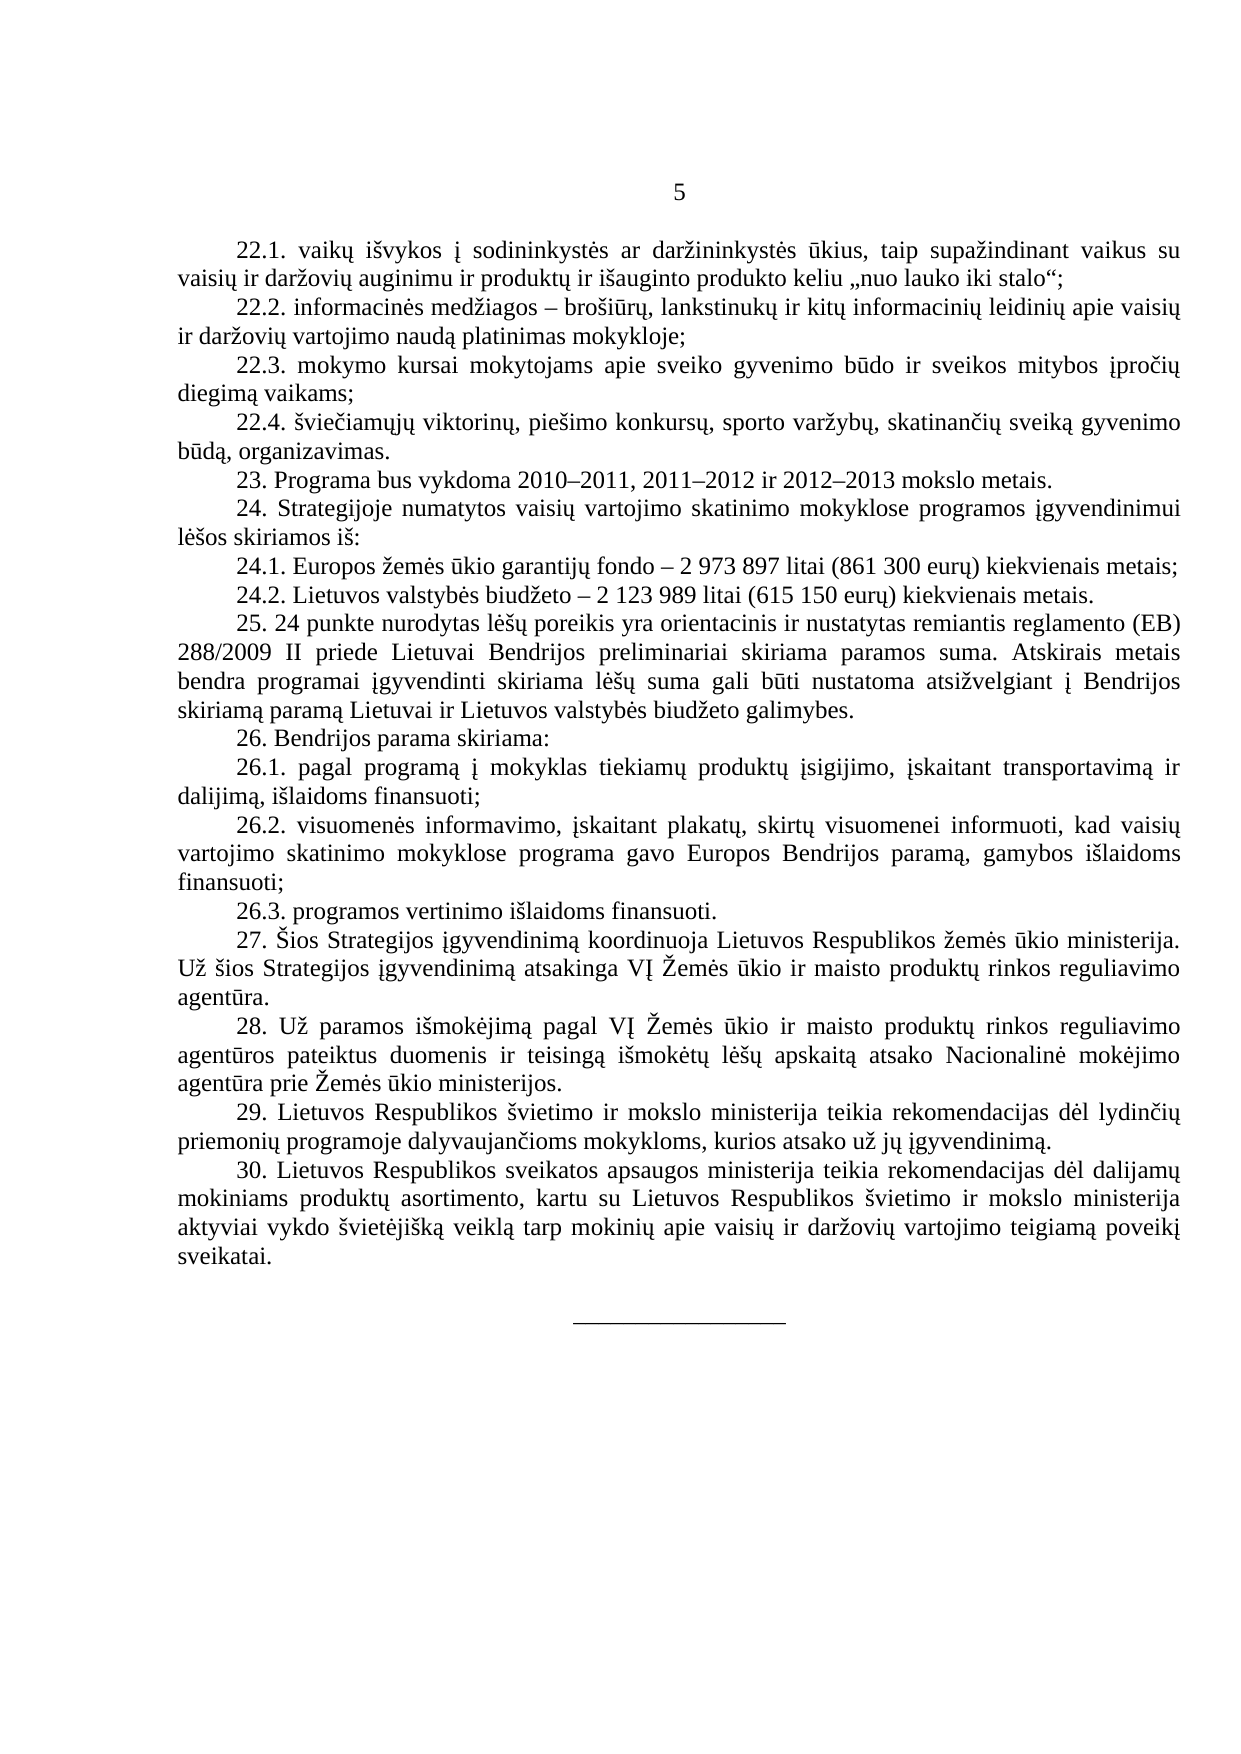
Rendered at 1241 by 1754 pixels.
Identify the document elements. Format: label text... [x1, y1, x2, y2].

text 30. Lietuvos Respublikos sveikatos apsaugos ministerija teikia rekomendacijas dėl dalijamų mokiniams produktų asortimento, kartu su Lietuvos Respublikos švietimo ir mokslo ministerija aktyviai vykdo švietėjišką veiklą tarp mokinių apie vaisių ir daržovių vartojimo teigiamą poveikį sveikatai. [177, 1155, 1181, 1270]
text 24.2. Lietuvos valstybės biudžeto – 2 123 989 litai (615 150 eurų) kiekvienais metais. [177, 580, 1181, 608]
text 29. Lietuvos Respublikos švietimo ir mokslo ministerija teikia rekomendacijas dėl lydinčių priemonių programoje dalyvaujančioms mokykloms, kurios atsako už jų įgyvendinimą. [177, 1097, 1181, 1155]
text 28. Už paramos išmokėjimą pagal VĮ Žemės ūkio ir maisto produktų rinkos reguliavimo agentūros pateiktus duomenis ir teisingą išmokėtų lėšų apskaitą atsako Nacionalinė mokėjimo agentūra prie Žemės ūkio ministerijos. [177, 1011, 1181, 1097]
text 27. Šios Strategijos įgyvendinimą koordinuoja Lietuvos Respublikos žemės ūkio ministerija. Už šios Strategijos įgyvendinimą atsakinga VĮ Žemės ūkio ir maisto produktų rinkos reguliavimo agentūra. [177, 925, 1181, 1011]
text 22.2. informacinės medžiagos – brošiūrų, lankstinukų ir kitų informacinių leidinių apie vaisių ir daržovių vartojimo naudą platinimas mokykloje; [177, 292, 1181, 350]
text 22.4. šviečiamųjų viktorinų, piešimo konkursų, sporto varžybų, skatinančių sveiką gyvenimo būdą, organizavimas. [177, 407, 1181, 465]
text _________________ [177, 1298, 1181, 1327]
text 26. Bendrijos parama skiriama: [177, 723, 1181, 752]
text 23. Programa bus vykdoma 2010–2011, 2011–2012 ir 2012–2013 mokslo metais. [177, 465, 1181, 493]
text 26.2. visuomenės informavimo, įskaitant plakatų, skirtų visuomenei informuoti, kad vaisių vartojimo skatinimo mokyklose programa gavo Europos Bendrijos paramą, gamybos išlaidoms finansuoti; [177, 810, 1181, 896]
text 24. Strategijoje numatytos vaisių vartojimo skatinimo mokyklose programos įgyvendinimui lėšos skiriamos iš: [177, 493, 1181, 551]
text 26.1. pagal programą į mokyklas tiekiamų produktų įsigijimo, įskaitant transportavimą ir dalijimą, išlaidoms finansuoti; [177, 752, 1181, 810]
text 22.3. mokymo kursai mokytojams apie sveiko gyvenimo būdo ir sveikos mitybos įpročių diegimą vaikams; [177, 350, 1181, 407]
text 25. 24 punkte nurodytas lėšų poreikis yra orientacinis ir nustatytas remiantis reglamento (EB) 288/2009 II priede Lietuvai Bendrijos preliminariai skiriama paramos suma. Atskirais metais bendra programai įgyvendinti skiriama lėšų suma gali būti nustatoma atsižvelgiant į Bendrijos skiriamą paramą Lietuvai ir Lietuvos valstybės biudžeto galimybes. [177, 608, 1181, 723]
text 22.1. vaikų išvykos į sodininkystės ar daržininkystės ūkius, taip supažindinant vaikus su vaisių ir daržovių auginimu ir produktų ir išauginto produkto keliu „nuo lauko iki stalo“; [177, 235, 1181, 292]
text 26.3. programos vertinimo išlaidoms finansuoti. [177, 896, 1181, 925]
text 24.1. Europos žemės ūkio garantijų fondo – 2 973 897 litai (861 300 eurų) kiekvienais metais; [177, 551, 1181, 580]
